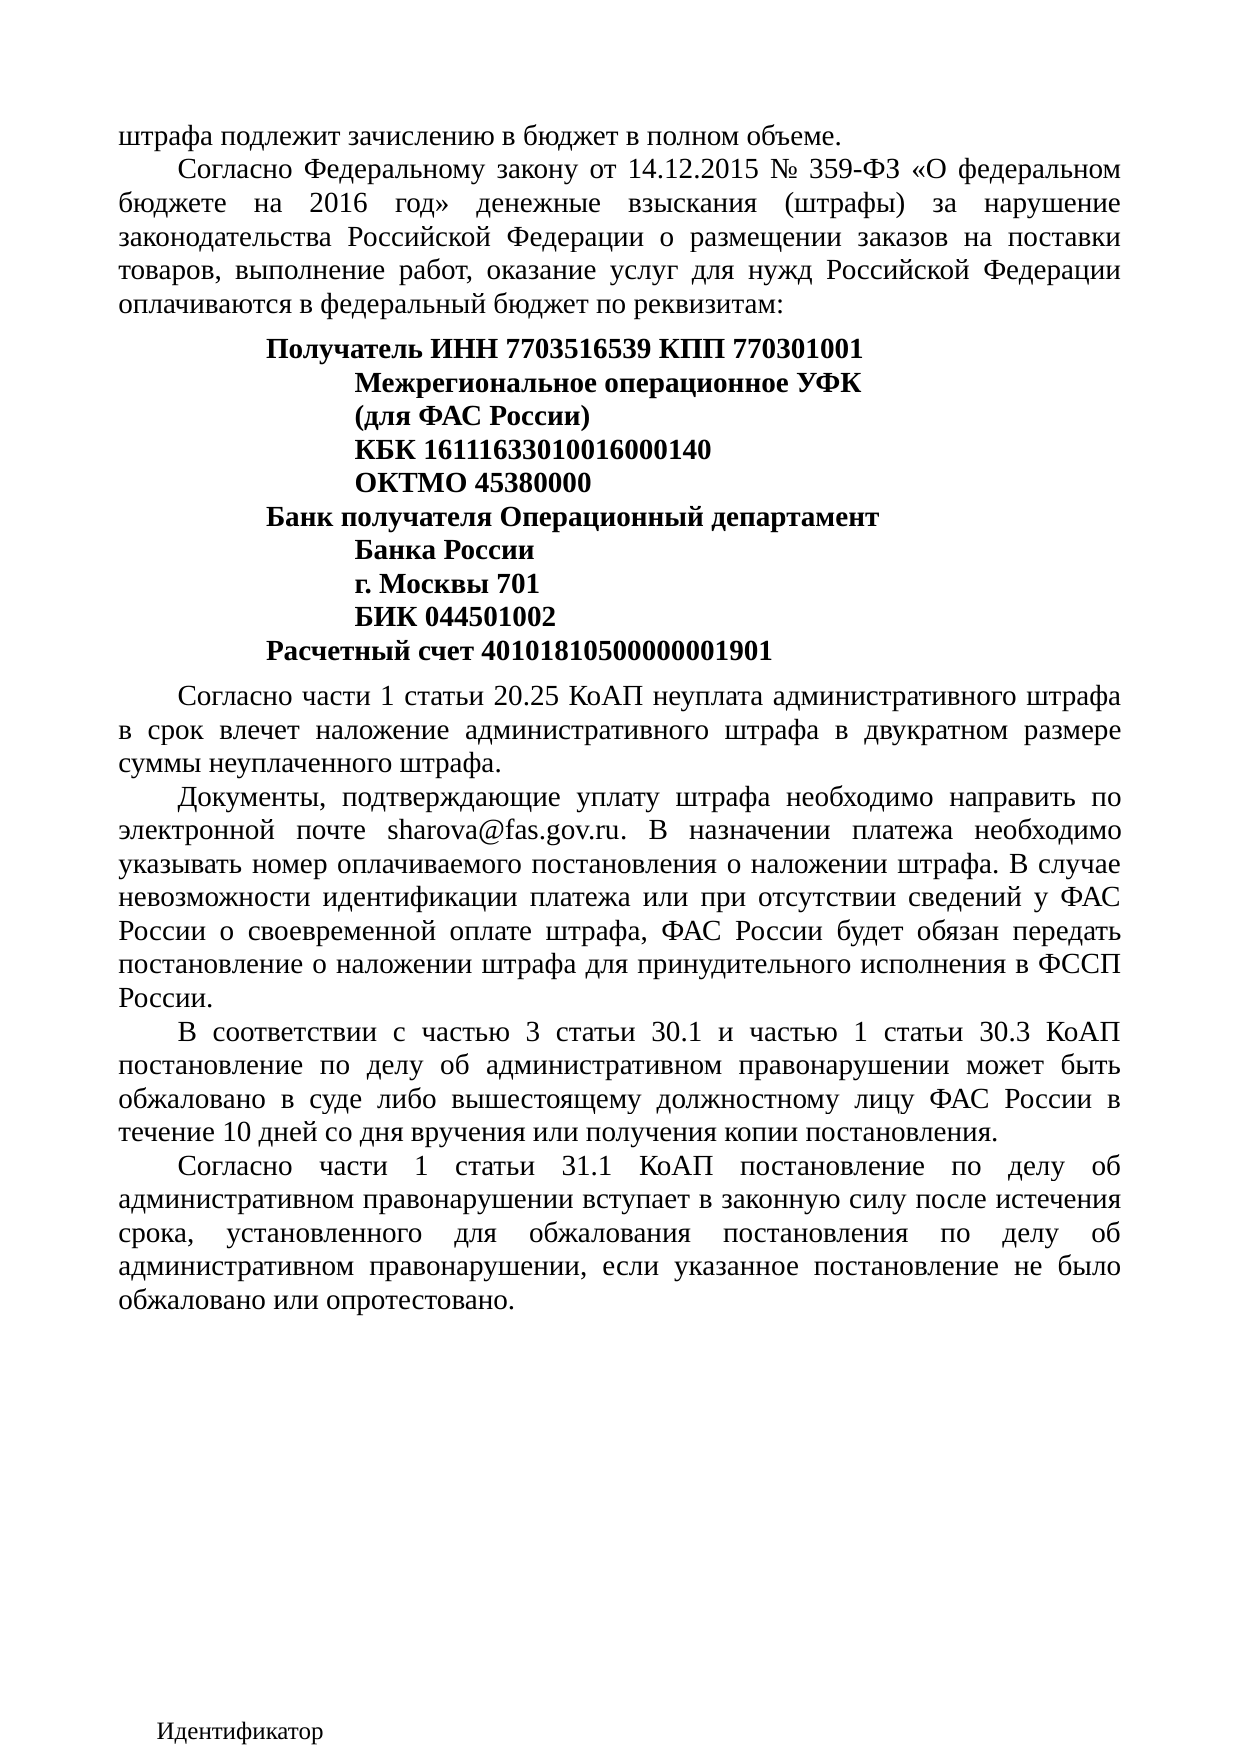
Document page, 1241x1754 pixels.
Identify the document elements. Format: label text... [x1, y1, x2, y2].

text Межрегиональное операционное УФК [118, 365, 1122, 398]
text Согласно Федеральному закону от 14.12.2015 № 359-ФЗ «О федеральном бюджете на 2016 год» денежные взыскания (штрафы) за нарушение законодательства Российской Федерации о размещении заказов на поставки товаров, выполнение работ, оказание услуг для нужд Российской Федерации оплачиваются в федеральный бюджет по реквизитам: [118, 152, 1122, 319]
text Документы, подтверждающие уплату штрафа необходимо направить по электронной почте sharova@fas.gov.ru. В назначении платежа необходимо указывать номер оплачиваемого постановления о наложении штрафа. В случае невозможности идентификации платежа или при отсутствии сведений у ФАС России о своевременной оплате штрафа, ФАС России будет обязан передать постановление о наложении штрафа для принудительного исполнения в ФССП России. [118, 779, 1122, 1014]
text г. Москвы 701 [118, 566, 1122, 599]
text БИК 044501002 [118, 599, 1122, 633]
text Банка России [118, 532, 1122, 566]
text Расчетный счет 40101810500000001901 [118, 633, 1122, 667]
text штрафа подлежит зачислению в бюджет в полном объеме. [118, 118, 1122, 152]
text ОКТМО 45380000 [118, 465, 1122, 499]
text Получатель ИНН 7703516539 КПП 770301001 [118, 331, 1122, 365]
text (для ФАС России) [118, 398, 1122, 432]
text В соответствии с частью 3 статьи 30.1 и частью 1 статьи 30.3 КоАП постановление по делу об административном правонарушении может быть обжаловано в суде либо вышестоящему должностному лицу ФАС России в течение 10 дней со дня вручения или получения копии постановления. [118, 1014, 1122, 1148]
text Согласно части 1 статьи 31.1 КоАП постановление по делу об административном правонарушении вступает в законную силу после истечения срока, установленного для обжалования постановления по делу об административном правонарушении, если указанное постановление не было обжаловано или опротестовано. [118, 1148, 1122, 1316]
text Согласно части 1 статьи 20.25 КоАП неуплата административного штрафа в срок влечет наложение административного штрафа в двукратном размере суммы неуплаченного штрафа. [118, 678, 1122, 779]
text КБК 16111633010016000140 [118, 432, 1122, 465]
text Банк получателя Операционный департамент [118, 499, 1122, 532]
